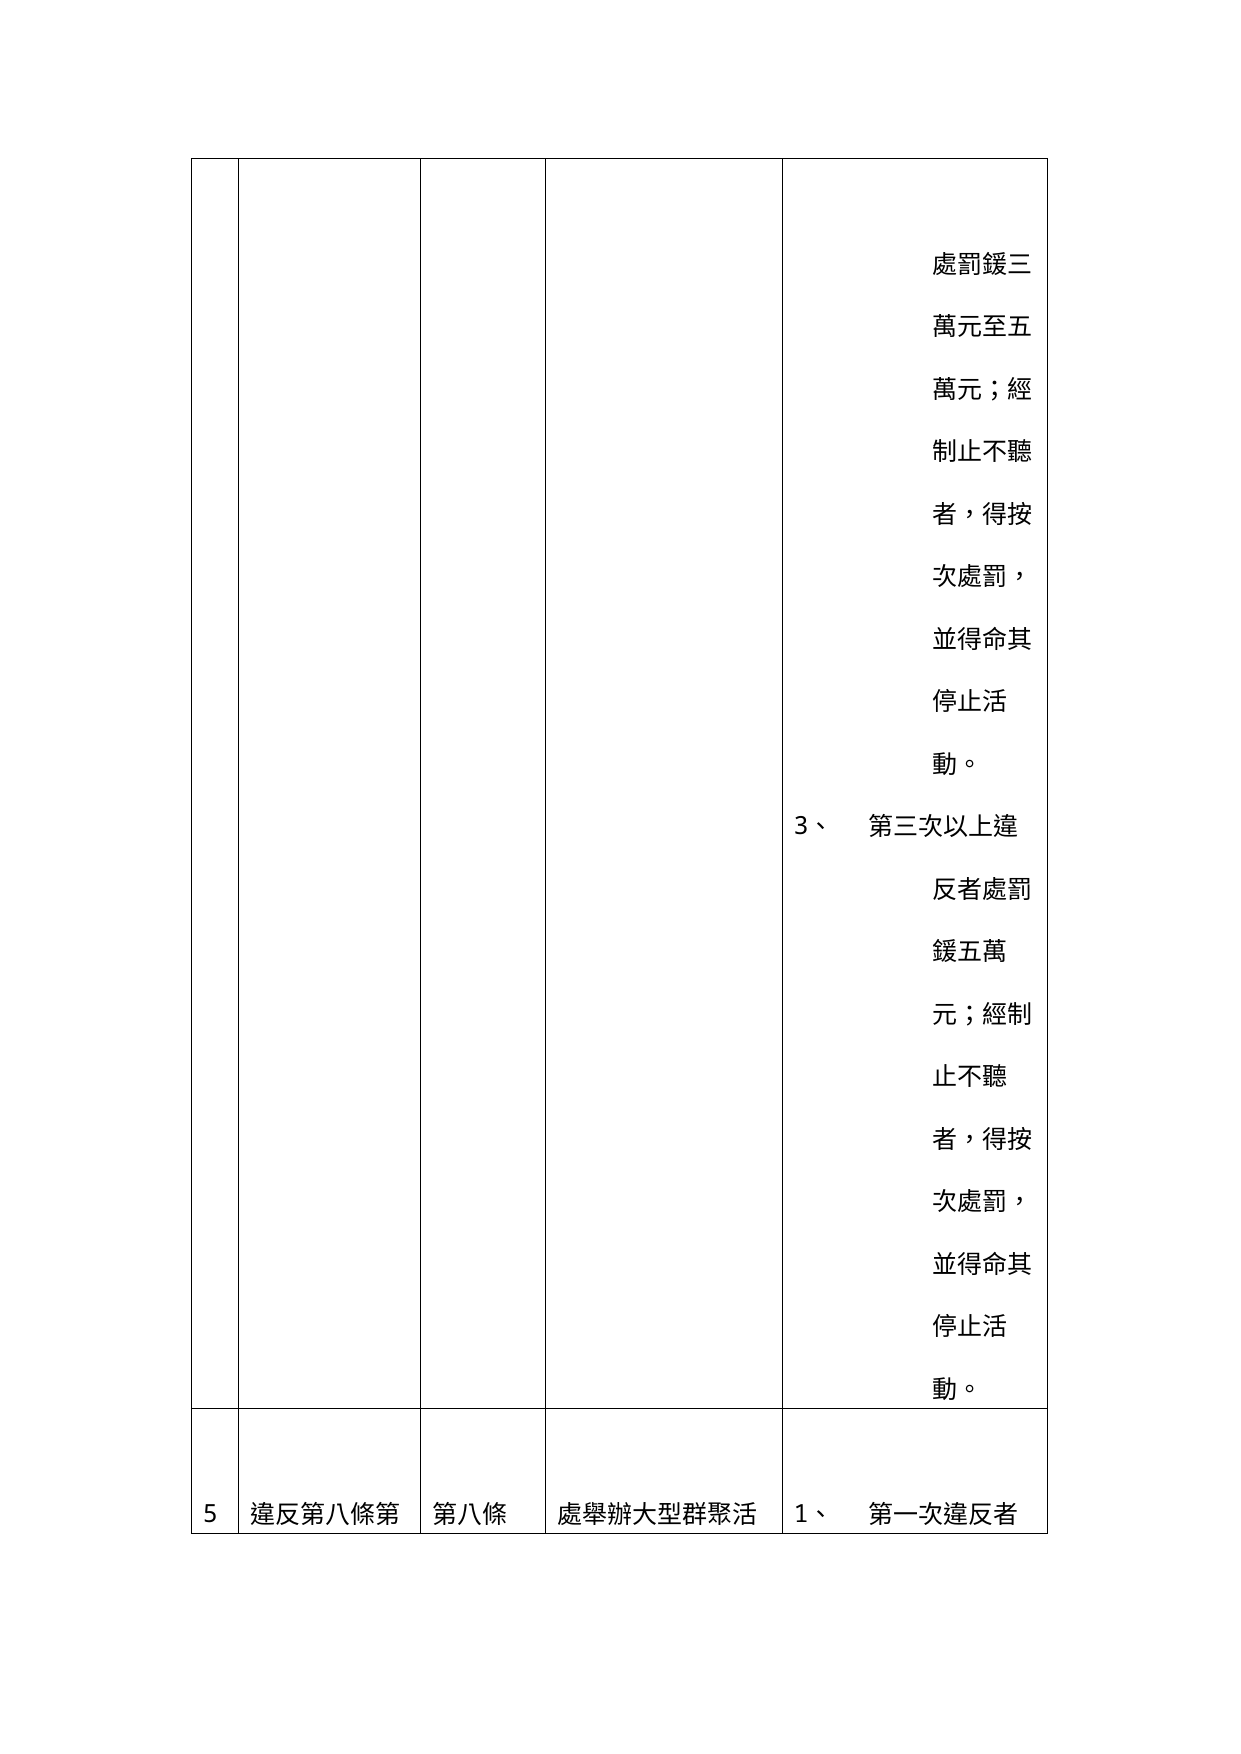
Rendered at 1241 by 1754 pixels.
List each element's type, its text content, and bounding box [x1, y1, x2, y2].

table_cell [421, 159, 545, 1408]
table_cell 第八條 [421, 1409, 545, 1533]
table_cell 處舉辦大型群聚活 [546, 1409, 782, 1533]
table_cell [192, 159, 238, 1408]
table_cell 第一次違反者處罰鍰一萬元至三萬元；經制止不聽者，得按次處罰，並得命其停止活動。 第二次違反者處罰鍰三萬元至五萬元；經制止不聽者，得按次處罰，並得命其停止活動。 第三次以上違反者處罰鍰五萬元；經制止不聽者，得按次處罰，並得命其停止活動。 [783, 159, 1047, 1408]
table_cell [546, 159, 782, 1408]
table_cell 違反第八條第 [239, 1409, 420, 1533]
table_cell 第一次違反者處罰鍰一萬元至三萬元；經制止不聽者，得按次處罰，並得命其停止活動。 第二次違反者處罰鍰三萬元至五萬元；經制止不聽者，得按次處罰，並得命其停止活動。 第三次以上違反者處罰鍰五萬元；經制止不聽者，得按次處罰，並得命其停止活動。 [783, 1409, 1047, 1533]
table_cell 5 [192, 1409, 238, 1533]
table_cell [239, 159, 420, 1408]
